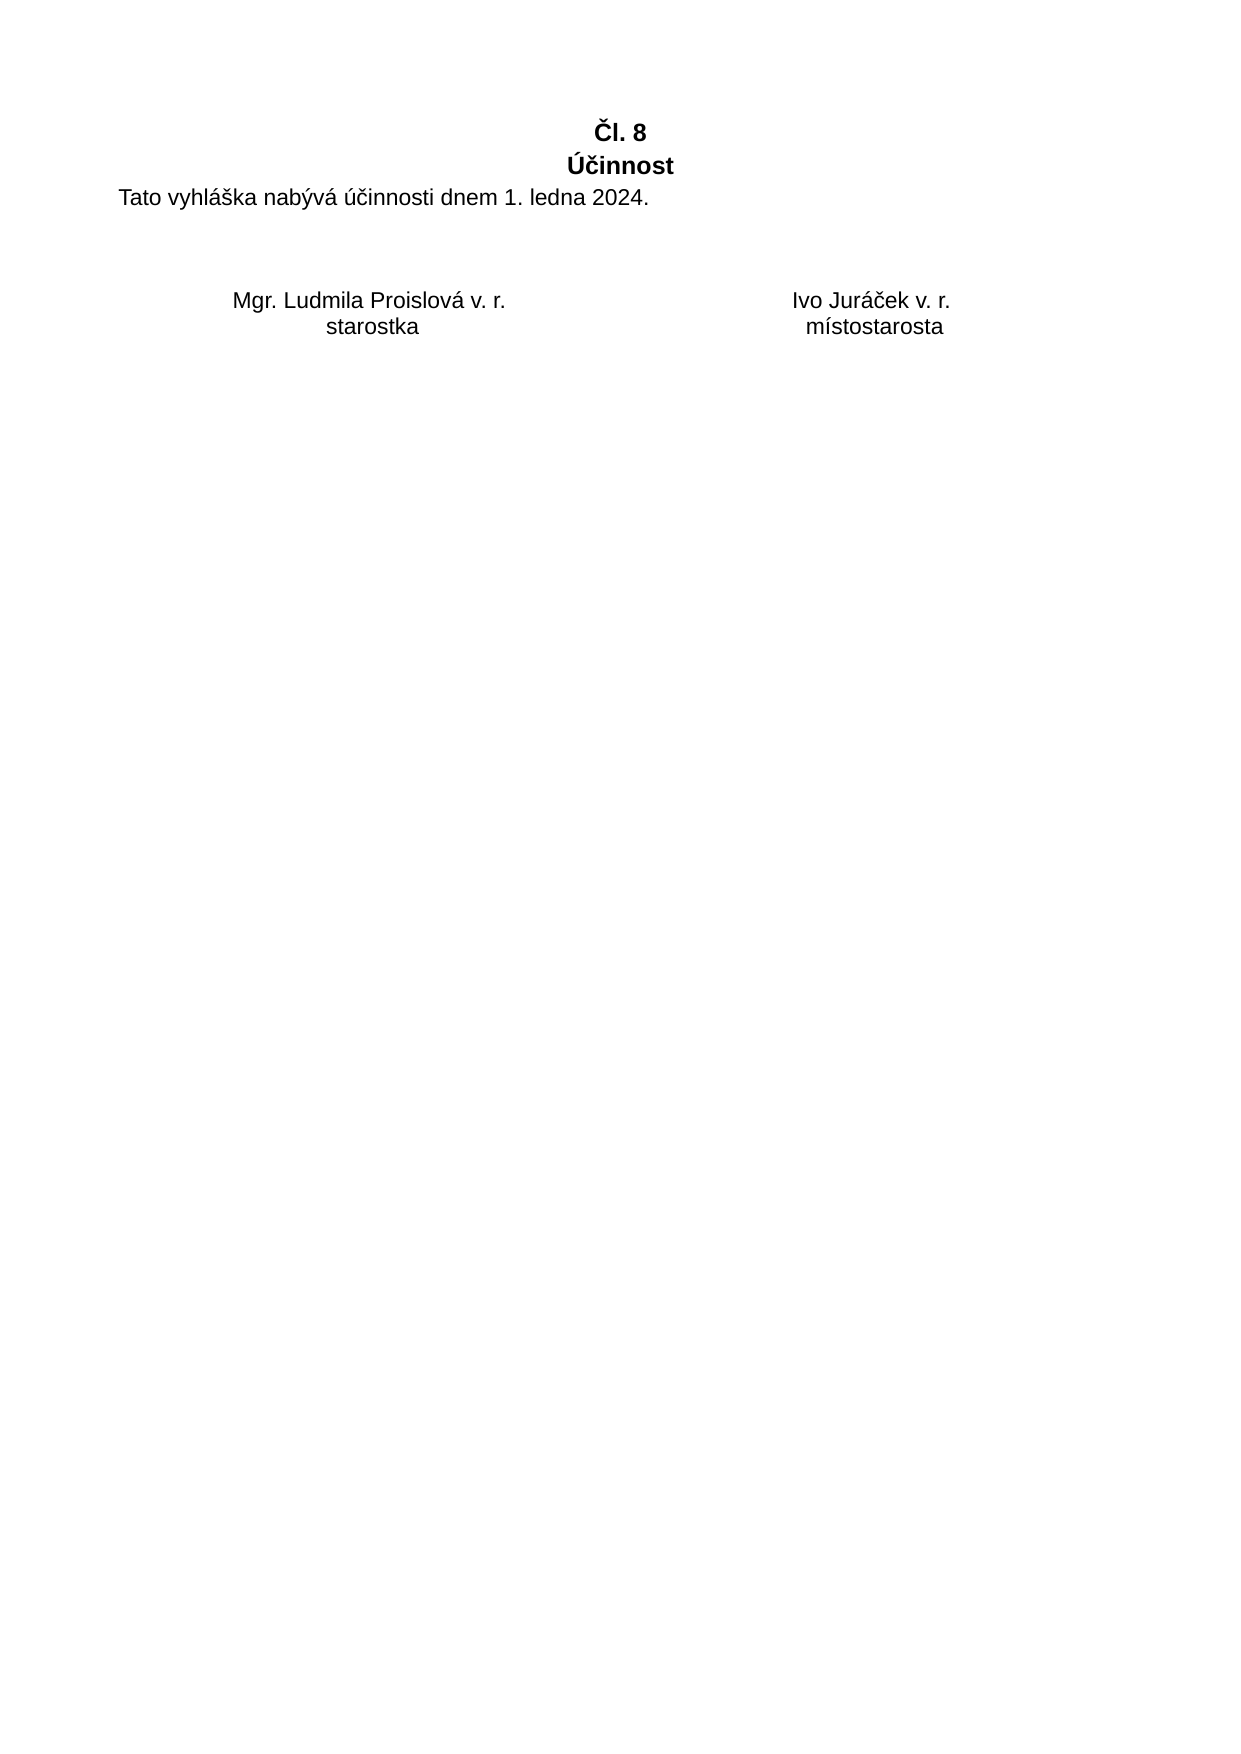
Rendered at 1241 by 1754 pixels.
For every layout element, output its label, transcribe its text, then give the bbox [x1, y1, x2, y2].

text Tato vyhláška nabývá účinnosti dnem 1. ledna 2024. [118, 184, 1122, 211]
table_header Ivo Juráček v. r. místostarosta [620, 227, 1122, 345]
table_header Mgr. Ludmila Proislová v. r. starostka [118, 227, 620, 345]
table_cell [620, 345, 1122, 463]
subtitle Čl. 8 Účinnost [118, 118, 1122, 180]
table_cell [118, 345, 620, 463]
